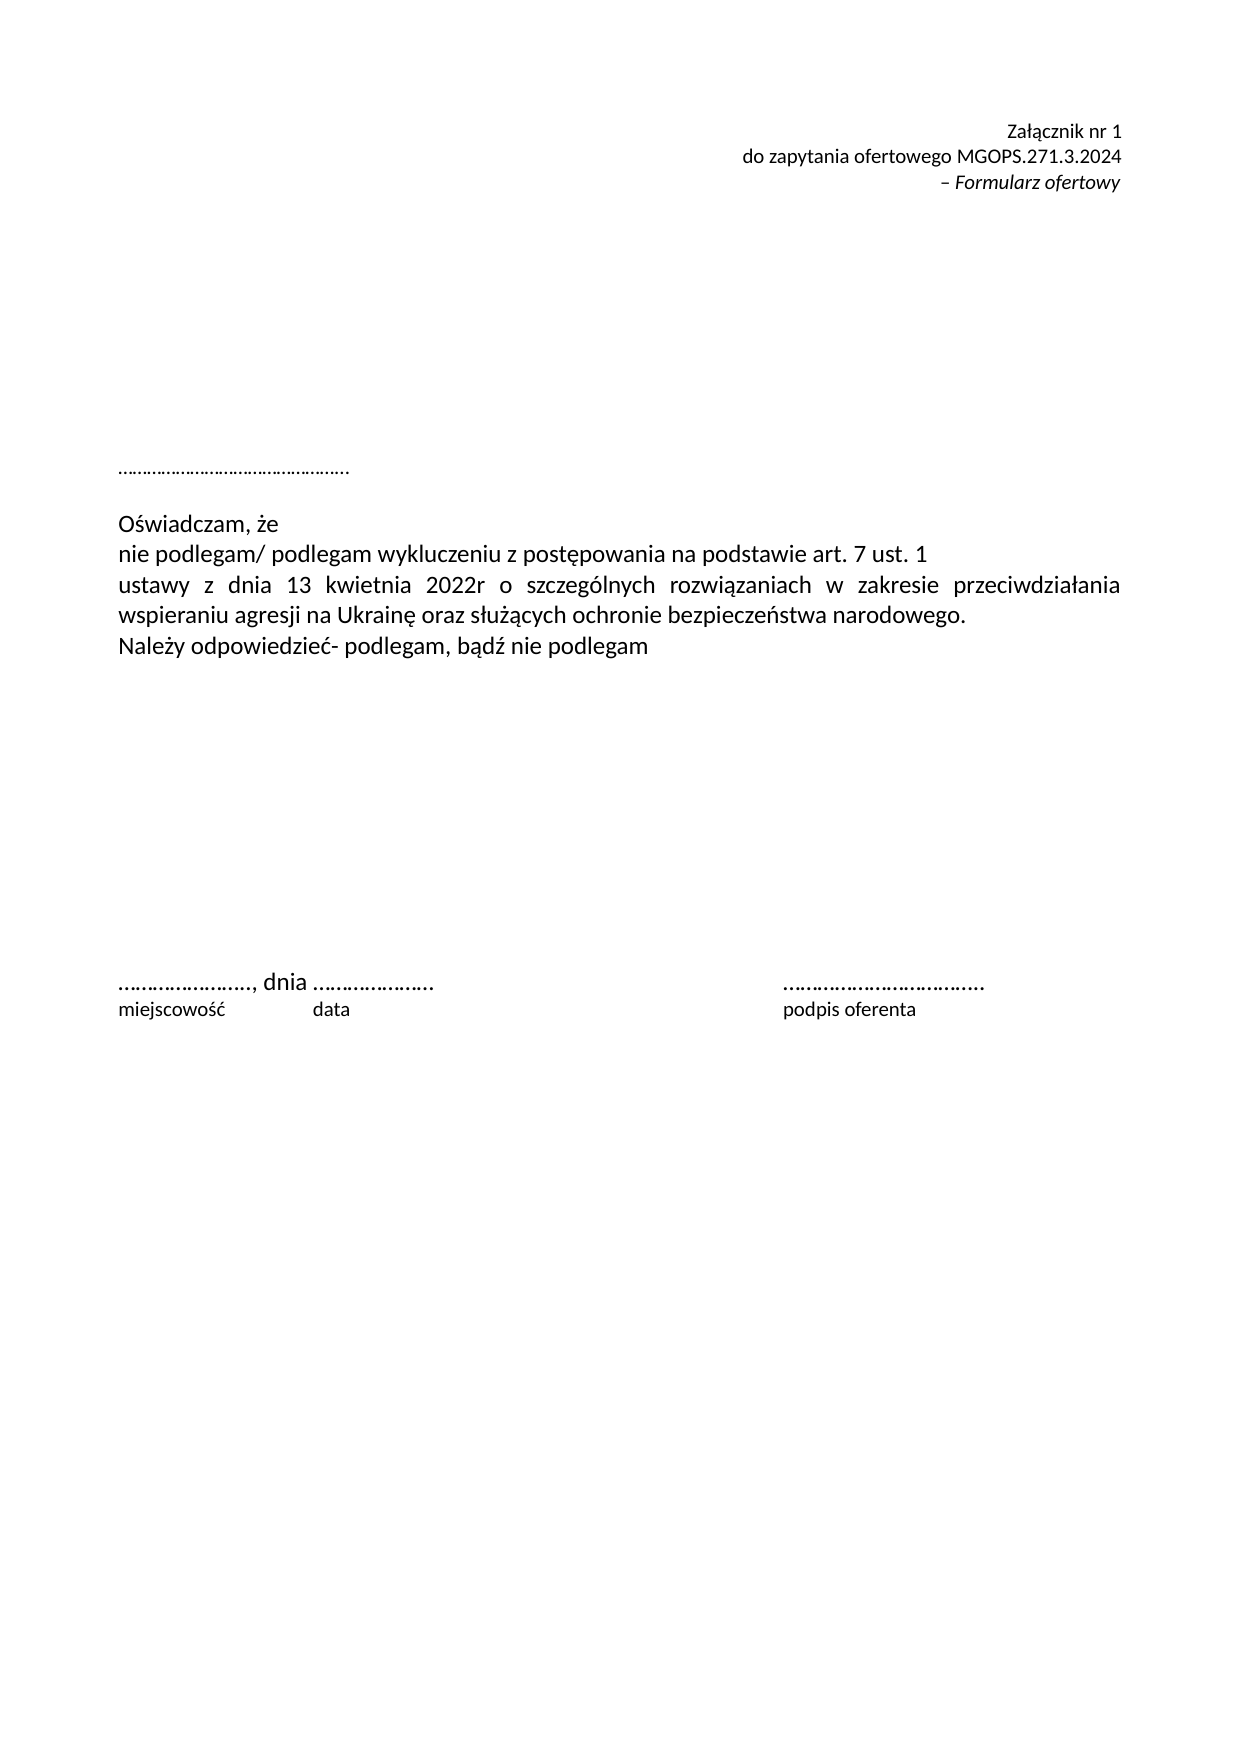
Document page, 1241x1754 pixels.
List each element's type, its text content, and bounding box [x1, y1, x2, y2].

text Należy odpowiedzieć- podlegam, bądź nie podlegam [118, 630, 1122, 661]
text Oświadczam, że [118, 508, 1122, 538]
text ………………….., dnia ………………… …………………………….. miejscowość data podpis oferenta [118, 966, 1122, 1022]
text nie podlegam/ podlegam wykluczeniu z postępowania na podstawie art. 7 ust. 1 [118, 538, 1122, 569]
text ………………………………………... [118, 454, 1122, 479]
text ustawy z dnia 13 kwietnia 2022r o szczególnych rozwiązaniach w zakresie przeciwdziałania wspieraniu agresji na Ukrainę oraz służących ochronie bezpieczeństwa narodowego. [118, 569, 1122, 630]
